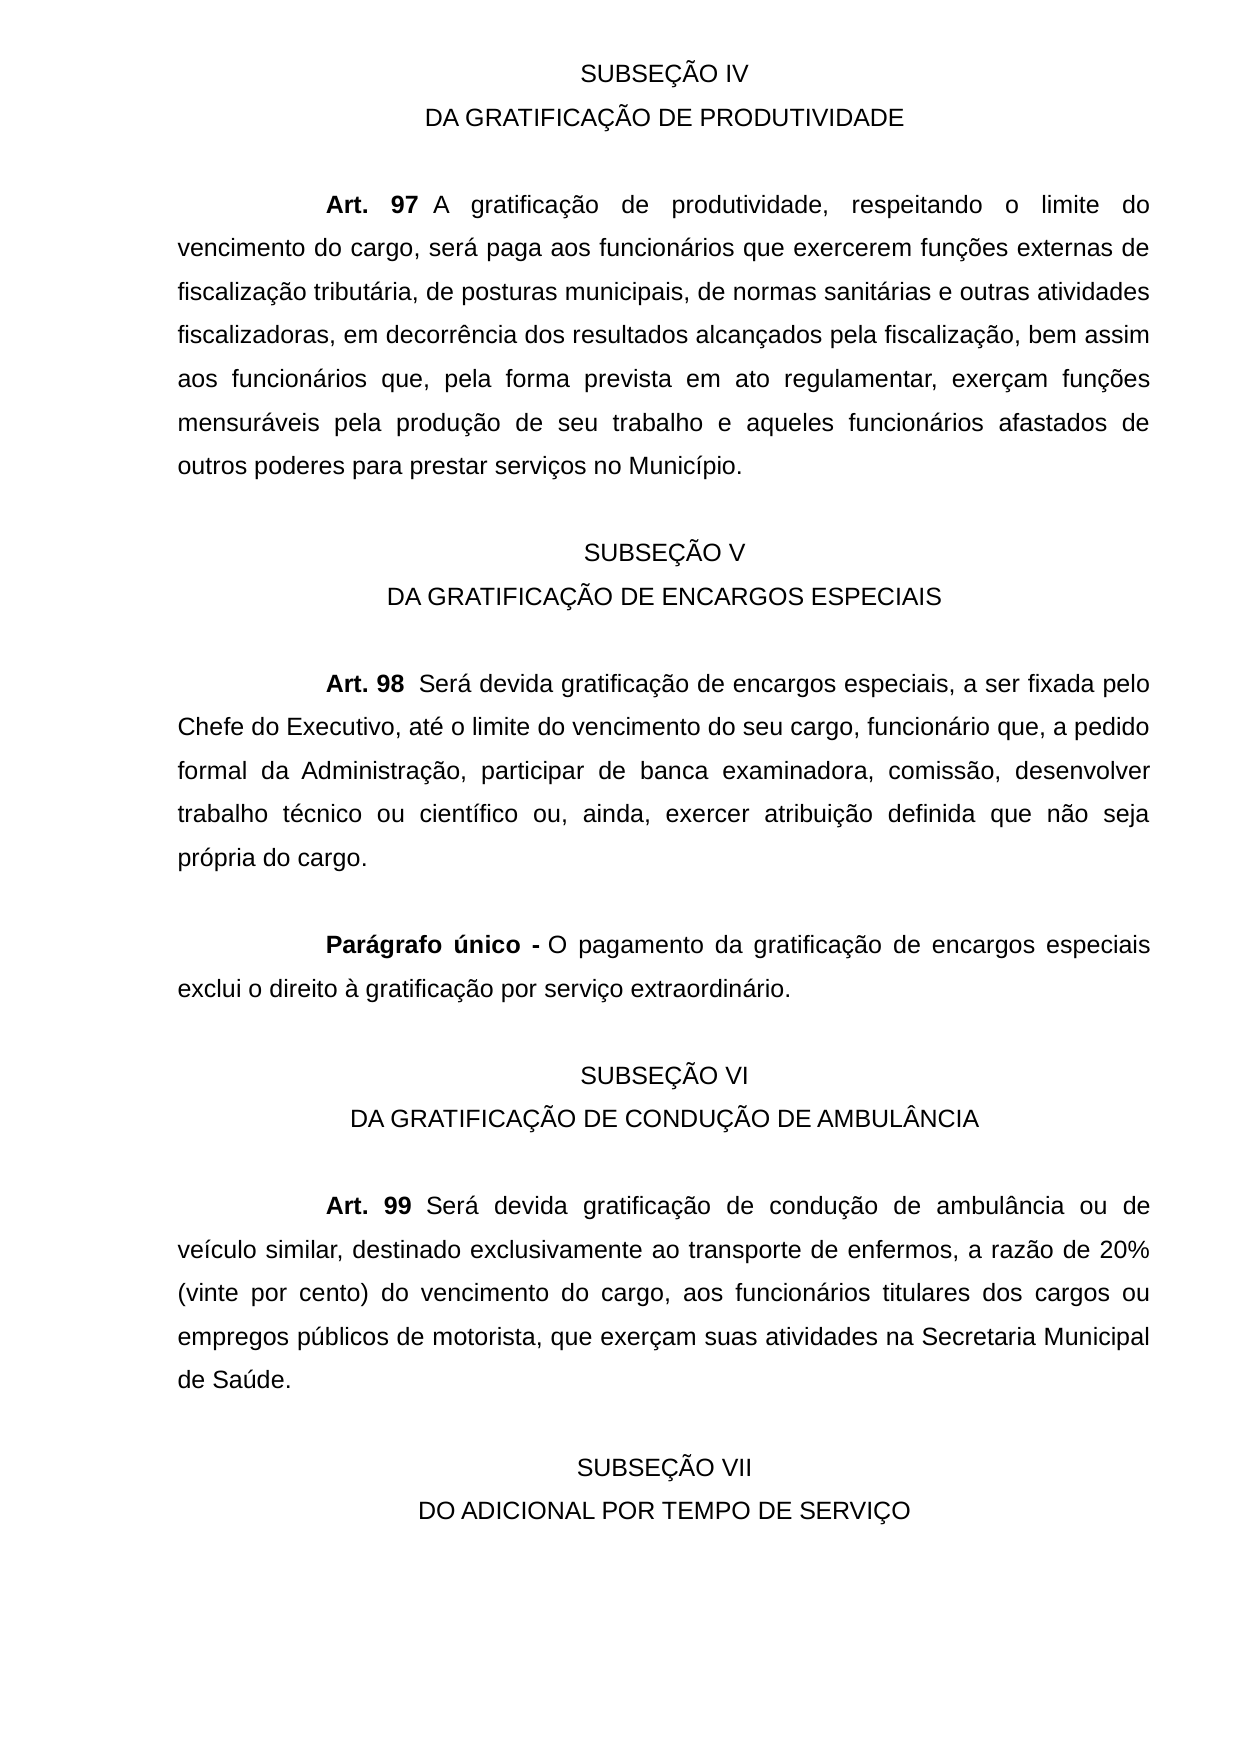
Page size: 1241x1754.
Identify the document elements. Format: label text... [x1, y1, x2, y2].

text Art. 97 A gratificação de produtividade, respeitando o limite do vencimento do cargo, será paga aos funcionários que exercerem funções externas de fiscalização tributária, de posturas municipais, de normas sanitárias e outras atividades fiscalizadoras, em decorrência dos resultados alcançados pela fiscalização, bem assim aos funcionários que, pela forma prevista em ato regulamentar, exerçam funções mensuráveis pela produção de seu trabalho e aqueles funcionários afastados de outros poderes para prestar serviços no Município. [177, 190, 1152, 480]
text Parágrafo único - O pagamento da gratificação de encargos especiais exclui o direito à gratificação por serviço extraordinário. [177, 930, 1152, 1002]
text Art. 99 Será devida gratificação de condução de ambulância ou de veículo similar, destinado exclusivamente ao transporte de enfermos, a razão de 20% (vinte por cento) do vencimento do cargo, aos funcionários titulares dos cargos ou empregos públicos de motorista, que exerçam suas atividades na Secretaria Municipal de Saúde. [177, 1191, 1152, 1394]
text Art. 98 Será devida gratificação de encargos especiais, a ser fixada pelo Chefe do Executivo, até o limite do vencimento do seu cargo, funcionário que, a pedido formal da Administração, participar de banca examinadora, comissão, desenvolver trabalho técnico ou científico ou, ainda, exercer atribuição definida que não seja própria do cargo. [177, 669, 1152, 872]
subtitle SUBSEÇÃO IV [177, 59, 1152, 88]
subtitle SUBSEÇÃO V [177, 538, 1152, 567]
subtitle DA GRATIFICAÇÃO DE CONDUÇÃO DE AMBULÂNCIA [177, 1104, 1152, 1133]
subtitle SUBSEÇÃO VI [177, 1061, 1152, 1089]
subtitle DA GRATIFICAÇÃO DE ENCARGOS ESPECIAIS [177, 582, 1152, 611]
subtitle DO ADICIONAL POR TEMPO DE SERVIÇO [177, 1496, 1152, 1525]
subtitle DA GRATIFICAÇÃO DE PRODUTIVIDADE [177, 103, 1152, 132]
subtitle SUBSEÇÃO VII [177, 1452, 1152, 1481]
